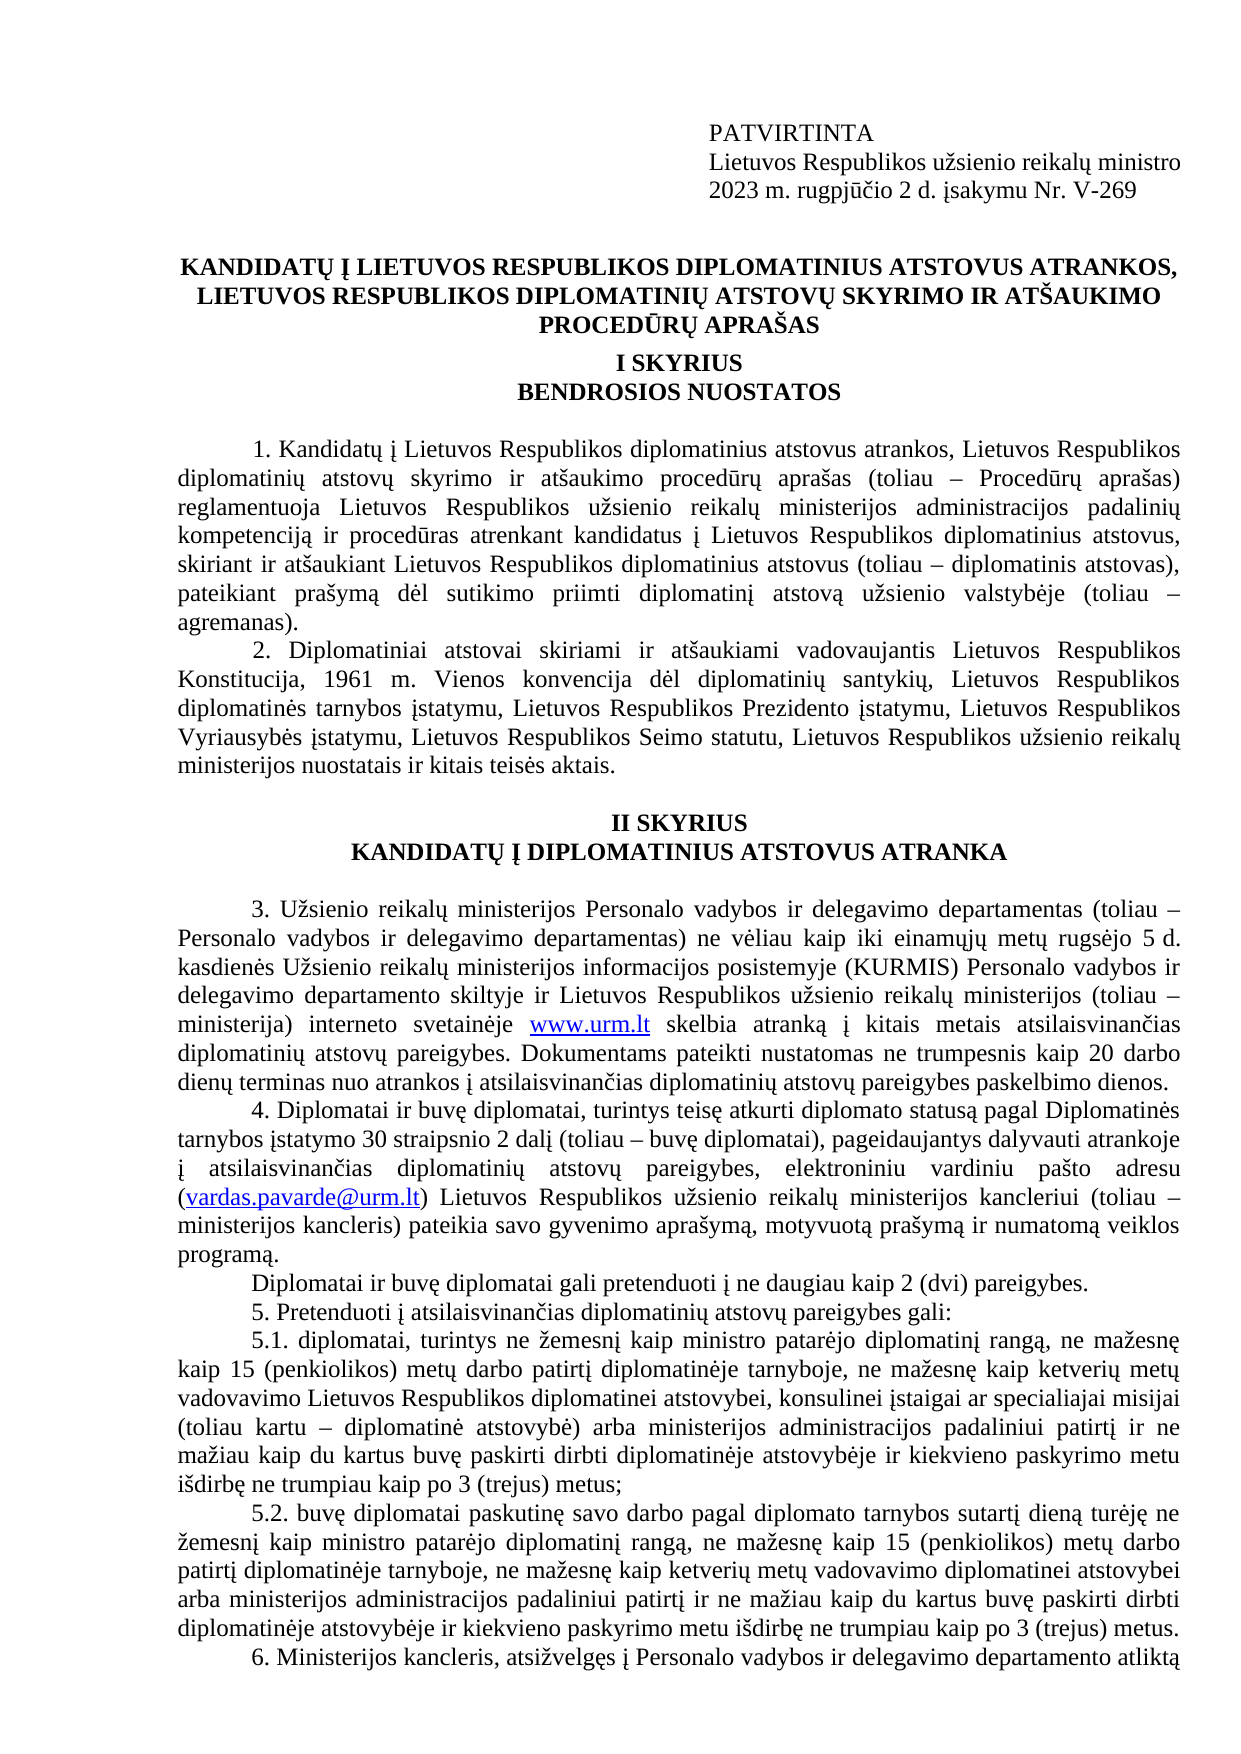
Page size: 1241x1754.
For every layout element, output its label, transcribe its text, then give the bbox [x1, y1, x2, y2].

text Diplomatai ir buvę diplomatai gali pretenduoti į ne daugiau kaip 2 (dvi) pareigybes. [177, 1268, 1181, 1297]
text 2. Diplomatiniai atstovai skiriami ir atšaukiami vadovaujantis Lietuvos Respublikos Konstitucija, 1961 m. Vienos konvencija dėl diplomatinių santykių, Lietuvos Respublikos diplomatinės tarnybos įstatymu, Lietuvos Respublikos Prezidento įstatymu, Lietuvos Respublikos Vyriausybės įstatymu, Lietuvos Respublikos Seimo statutu, Lietuvos Respublikos užsienio reikalų ministerijos nuostatais ir kitais teisės aktais. [177, 636, 1181, 779]
text I SKYRIUS [177, 348, 1181, 377]
text 1. Kandidatų į Lietuvos Respublikos diplomatinius atstovus atrankos, Lietuvos Respublikos diplomatinių atstovų skyrimo ir atšaukimo procedūrų aprašas (toliau – Procedūrų aprašas) reglamentuoja Lietuvos Respublikos užsienio reikalų ministerijos administracijos padalinių kompetenciją ir procedūras atrenkant kandidatus į Lietuvos Respublikos diplomatinius atstovus, skiriant ir atšaukiant Lietuvos Respublikos diplomatinius atstovus (toliau – diplomatinis atstovas), pateikiant prašymą dėl sutikimo priimti diplomatinį atstovą užsienio valstybėje (toliau – agremanas). [177, 434, 1181, 636]
text 5.1. diplomatai, turintys ne žemesnį kaip ministro patarėjo diplomatinį rangą, ne mažesnę kaip 15 (penkiolikos) metų darbo patirtį diplomatinėje tarnyboje, ne mažesnę kaip ketverių metų vadovavimo Lietuvos Respublikos diplomatinei atstovybei, konsulinei įstaigai ar specialiajai misijai (toliau kartu – diplomatinė atstovybė) arba ministerijos administracijos padaliniui patirtį ir ne mažiau kaip du kartus buvę paskirti dirbti diplomatinėje atstovybėje ir kiekvieno paskyrimo metu išdirbę ne trumpiau kaip po 3 (trejus) metus; [177, 1326, 1181, 1498]
text 4. Diplomatai ir buvę diplomatai, turintys teisę atkurti diplomato statusą pagal Diplomatinės tarnybos įstatymo 30 straipsnio 2 dalį (toliau – buvę diplomatai), pageidaujantys dalyvauti atrankoje į atsilaisvinančias diplomatinių atstovų pareigybes, elektroniniu vardiniu pašto adresu (vardas.pavarde@urm.lt) Lietuvos Respublikos užsienio reikalų ministerijos kancleriui (toliau – ministerijos kancleris) pateikia savo gyvenimo aprašymą, motyvuotą prašymą ir numatomą veiklos programą. [177, 1096, 1181, 1268]
text Bendrosios nuostatos [177, 377, 1181, 406]
text 6. Ministerijos kancleris, atsižvelgęs į Personalo vadybos ir delegavimo departamento atliktą [177, 1642, 1181, 1671]
text KANDIDATŲ Į Lietuvos respublikos DiplomatiniUS atstovUS ATRANKOS, LIETUVOS RESPUBLIKOS DIPLOMATINIŲ ATSTOVŲ skyrimo ir atšaukimo procedūrų APRAŠAS [177, 252, 1181, 338]
text 5.2. buvę diplomatai paskutinę savo darbo pagal diplomato tarnybos sutartį dieną turėję ne žemesnį kaip ministro patarėjo diplomatinį rangą, ne mažesnę kaip 15 (penkiolikos) metų darbo patirtį diplomatinėje tarnyboje, ne mažesnę kaip ketverių metų vadovavimo diplomatinei atstovybei arba ministerijos administracijos padaliniui patirtį ir ne mažiau kaip du kartus buvę paskirti dirbti diplomatinėje atstovybėje ir kiekvieno paskyrimo metu išdirbę ne trumpiau kaip po 3 (trejus) metus. [177, 1498, 1181, 1642]
text Kandidatų į DIPLOMATINIus ATSTOVus ATRANKA [177, 837, 1181, 866]
text PATVIRTINTA [709, 118, 1181, 147]
text 3. Užsienio reikalų ministerijos Personalo vadybos ir delegavimo departamentas (toliau – Personalo vadybos ir delegavimo departamentas) ne vėliau kaip iki einamųjų metų rugsėjo 5 d. kasdienės Užsienio reikalų ministerijos informacijos posistemyje (KURMIS) Personalo vadybos ir delegavimo departamento skiltyje ir Lietuvos Respublikos užsienio reikalų ministerijos (toliau – ministerija) interneto svetainėje www.urm.lt skelbia atranką į kitais metais atsilaisvinančias diplomatinių atstovų pareigybes. Dokumentams pateikti nustatomas ne trumpesnis kaip 20 darbo dienų terminas nuo atrankos į atsilaisvinančias diplomatinių atstovų pareigybes paskelbimo dienos. [177, 894, 1181, 1096]
text Lietuvos Respublikos užsienio reikalų ministro 2023 m. rugpjūčio 2 d. įsakymu Nr. V-269 [709, 147, 1181, 204]
text 5. Pretenduoti į atsilaisvinančias diplomatinių atstovų pareigybes gali: [177, 1297, 1181, 1326]
text II skyrius [177, 808, 1181, 837]
